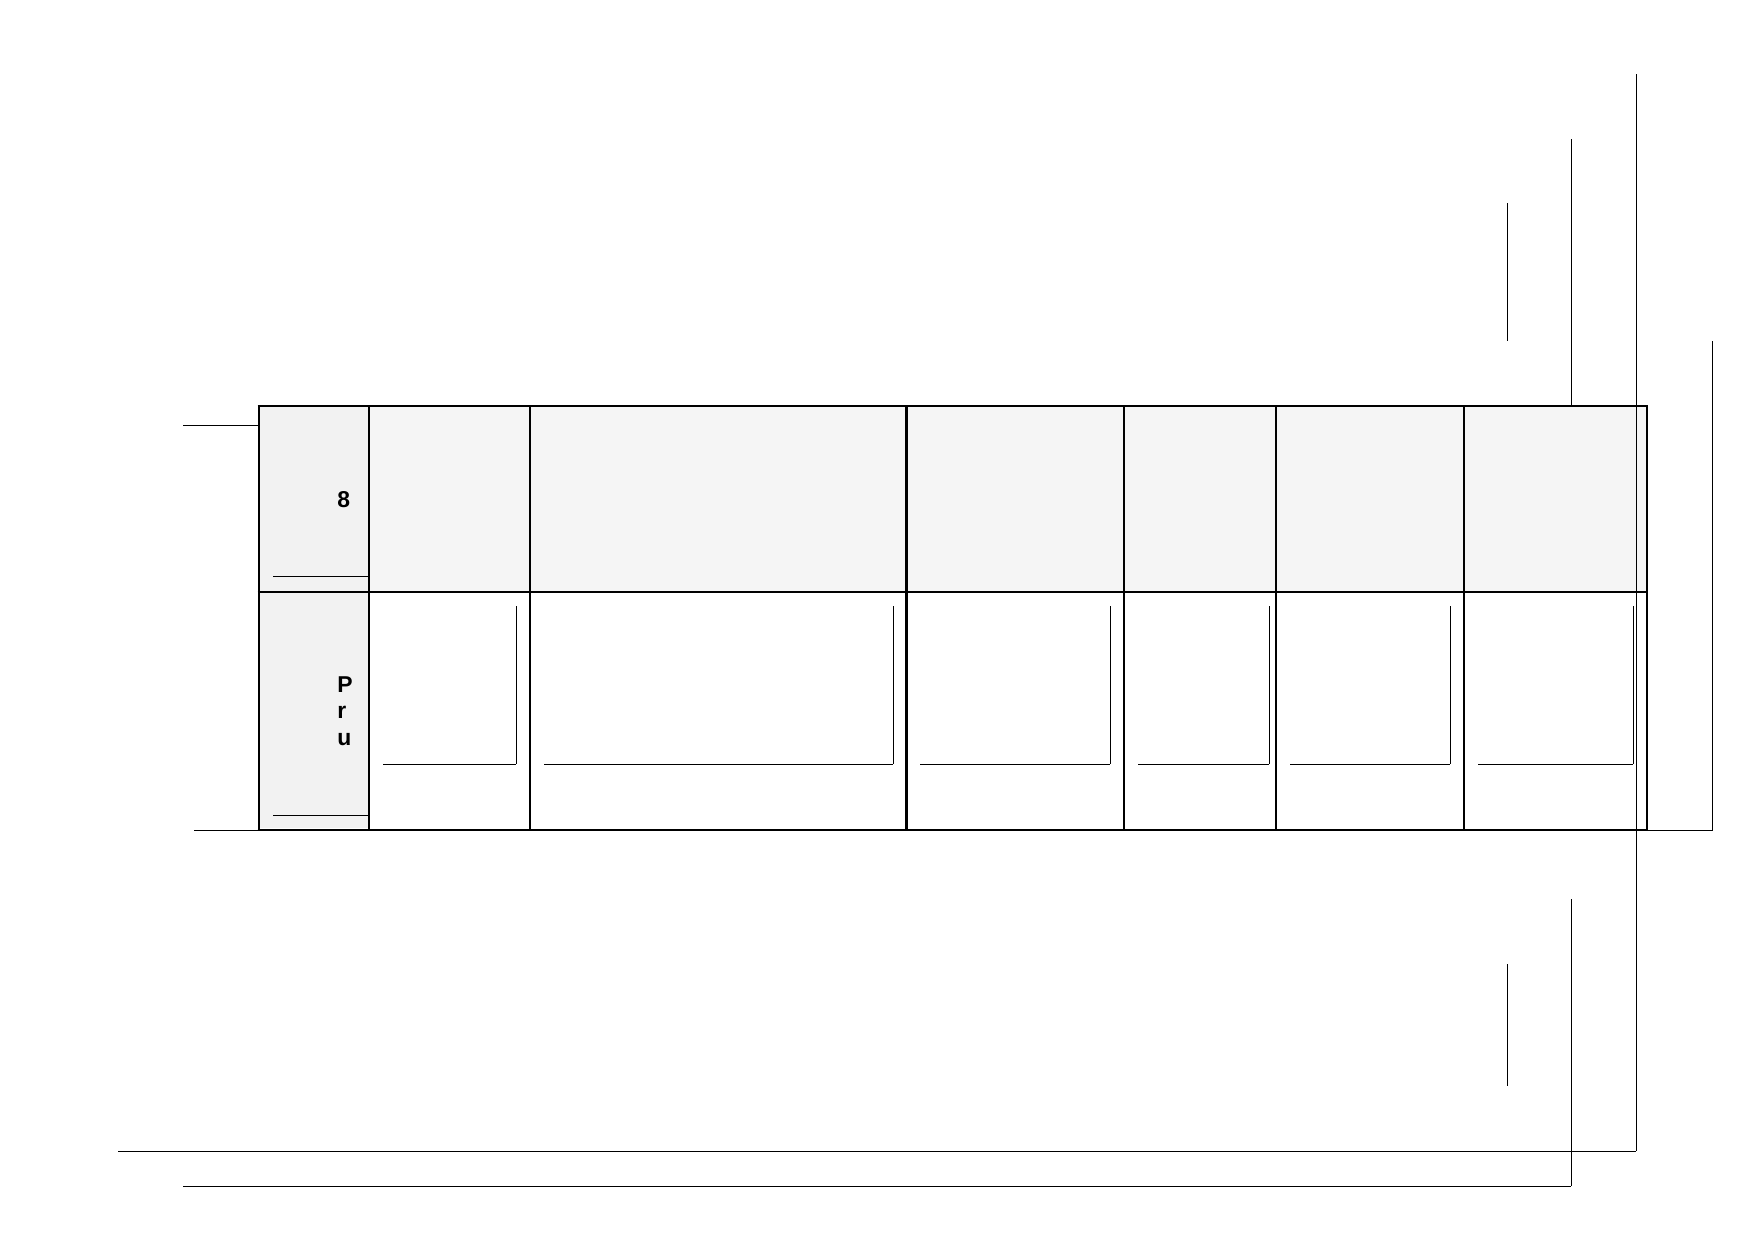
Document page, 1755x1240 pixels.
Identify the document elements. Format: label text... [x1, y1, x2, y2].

table_cell [1465, 593, 1636, 828]
table_cell Pru [260, 593, 368, 828]
table_cell [1125, 593, 1275, 828]
table_cell [1637, 593, 1646, 828]
table_cell [1277, 407, 1463, 591]
table_cell [370, 407, 529, 591]
table_cell [531, 593, 905, 828]
table_cell [531, 407, 905, 591]
table_cell [908, 593, 1123, 828]
table_cell 8 [260, 407, 368, 591]
table_cell [370, 593, 529, 828]
table_cell [1637, 407, 1646, 591]
table_cell [908, 407, 1123, 591]
table_cell [1465, 407, 1636, 591]
table_cell [1277, 593, 1463, 828]
table_cell [1125, 407, 1275, 591]
